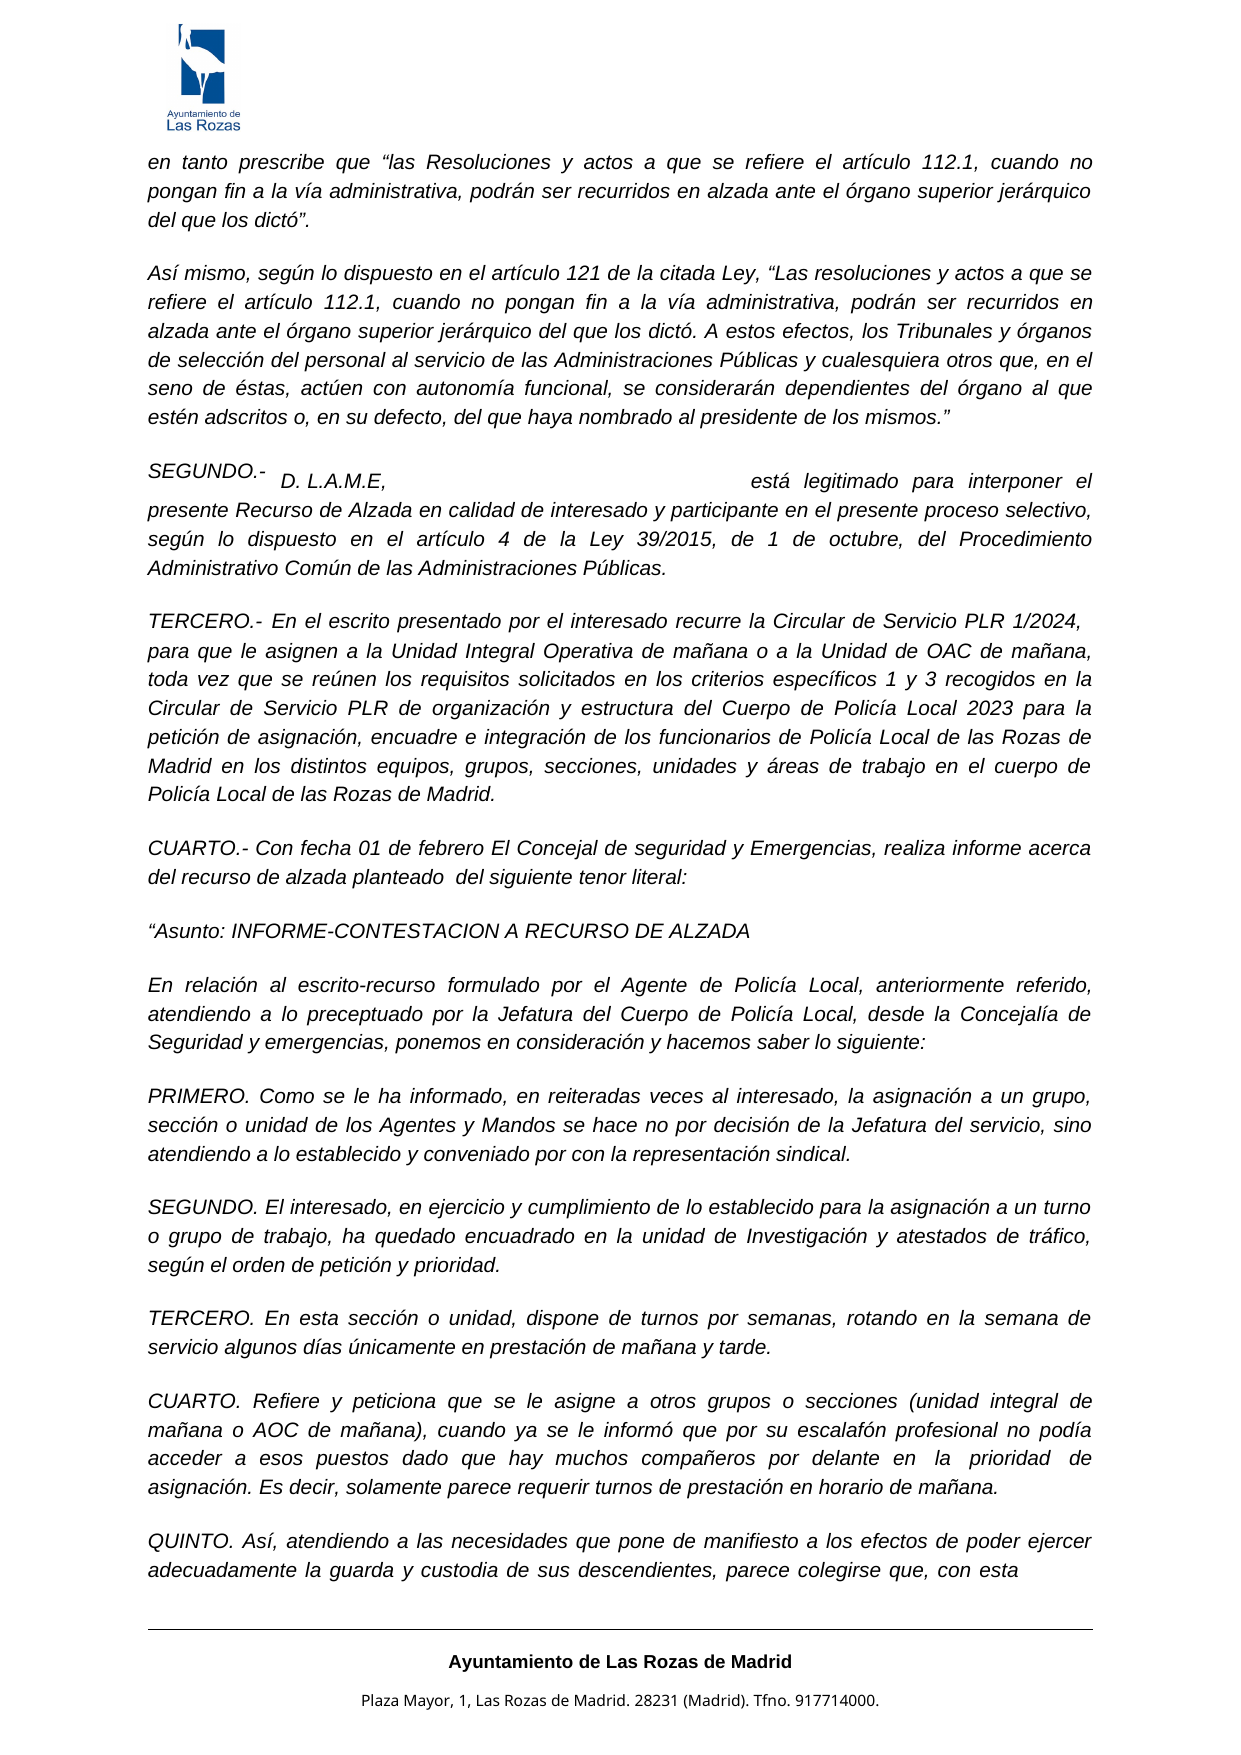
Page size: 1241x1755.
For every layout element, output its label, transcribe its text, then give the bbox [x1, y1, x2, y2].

text PRIMERO. Como se le ha informado, en reiteradas veces al interesado, la asignación a un grupo, sección o unidad de los Agentes y Mandos se hace no por decisión de la Jefatura del servicio, sino atendiendo a lo establecido y conveniado por con la representación sindical. [148, 1084, 1093, 1165]
text En relación al escrito-recurso formulado por el Agente de Policía Local, anteriormente referido, atendiendo a lo preceptuado por la Jefatura del Cuerpo de Policía Local, desde la Concejalía de Seguridad y emergencias, ponemos en consideración y hacemos saber lo siguiente: [148, 973, 1093, 1054]
text SEGUNDO.- [148, 459, 268, 483]
text QUINTO. Así, atendiendo a las necesidades que pone de manifiesto a los efectos de poder ejercer adecuadamente la guarda y custodia de sus descendientes, parece colegirse que, con esta [148, 1529, 1093, 1581]
text en tanto prescribe que “las Resoluciones y actos a que se refiere el artículo 112.1, cuando no pongan fin a la vía administrativa, podrán ser recurridos en alzada ante el órgano superior jerárquico del que los dictó”. [148, 150, 1093, 231]
text D. L.A.M.E, [280, 469, 738, 493]
text Así mismo, según lo dispuesto en el artículo 121 de la citada Ley, “Las resoluciones y actos a que se refiere el artículo 112.1, cuando no pongan fin a la vía administrativa, podrán ser recurridos en alzada ante el órgano superior jerárquico del que los dictó. A estos efectos, los Tribunales y órganos de selección del personal al servicio de las Administraciones Públicas y cualesquiera otros que, en el seno de éstas, actúen con autonomía funcional, se considerarán dependientes del órgano al que estén adscritos o, en su defecto, del que haya nombrado al presidente de los mismos.” [148, 261, 1093, 429]
text para que le asignen a la Unidad Integral Operativa de mañana o a la Unidad de OAC de mañana, toda vez que se reúnen los requisitos solicitados en los criterios específicos 1 y 3 recogidos en la Circular de Servicio PLR de organización y estructura del Cuerpo de Policía Local 2023 para la petición de asignación, encuadre e integración de los funcionarios de Policía Local de las Rozas de Madrid en los distintos equipos, grupos, secciones, unidades y áreas de trabajo en el cuerpo de Policía Local de las Rozas de Madrid. [148, 638, 1093, 806]
text TERCERO.- En el escrito presentado por el interesado recurre la Circular de Servicio PLR 1/2024, [148, 609, 1220, 633]
text TERCERO. En esta sección o unidad, dispone de turnos por semanas, rotando en la semana de servicio algunos días únicamente en prestación de mañana y tarde. [148, 1306, 1093, 1359]
text CUARTO.- Con fecha 01 de febrero El Concejal de seguridad y Emergencias, realiza informe acerca del recurso de alzada planteado del siguiente tenor literal: [148, 836, 1093, 889]
text SEGUNDO. El interesado, en ejercicio y cumplimiento de lo establecido para la asignación a un turno o grupo de trabajo, ha quedado encuadrado en la unidad de Investigación y atestados de tráfico, según el orden de petición y prioridad. [148, 1195, 1093, 1277]
text presente Recurso de Alzada en calidad de interesado y participante en el presente proceso selectivo, según lo dispuesto en el artículo 4 de la Ley 39/2015, de 1 de octubre, del Procedimiento Administrativo Común de las Administraciones Públicas. [148, 498, 1093, 579]
text está legitimado para interponer el [751, 469, 1220, 493]
text CUARTO. Refiere y peticiona que se le asigne a otros grupos o secciones (unidad integral de mañana o AOC de mañana), cuando ya se le informó que por su escalafón profesional no podía acceder a esos puestos dado que hay muchos compañeros por delante en la prioridad de asignación. Es decir, solamente parece requerir turnos de prestación en horario de mañana. [148, 1389, 1093, 1499]
text “Asunto: INFORME-CONTESTACION A RECURSO DE ALZADA [148, 918, 1220, 942]
